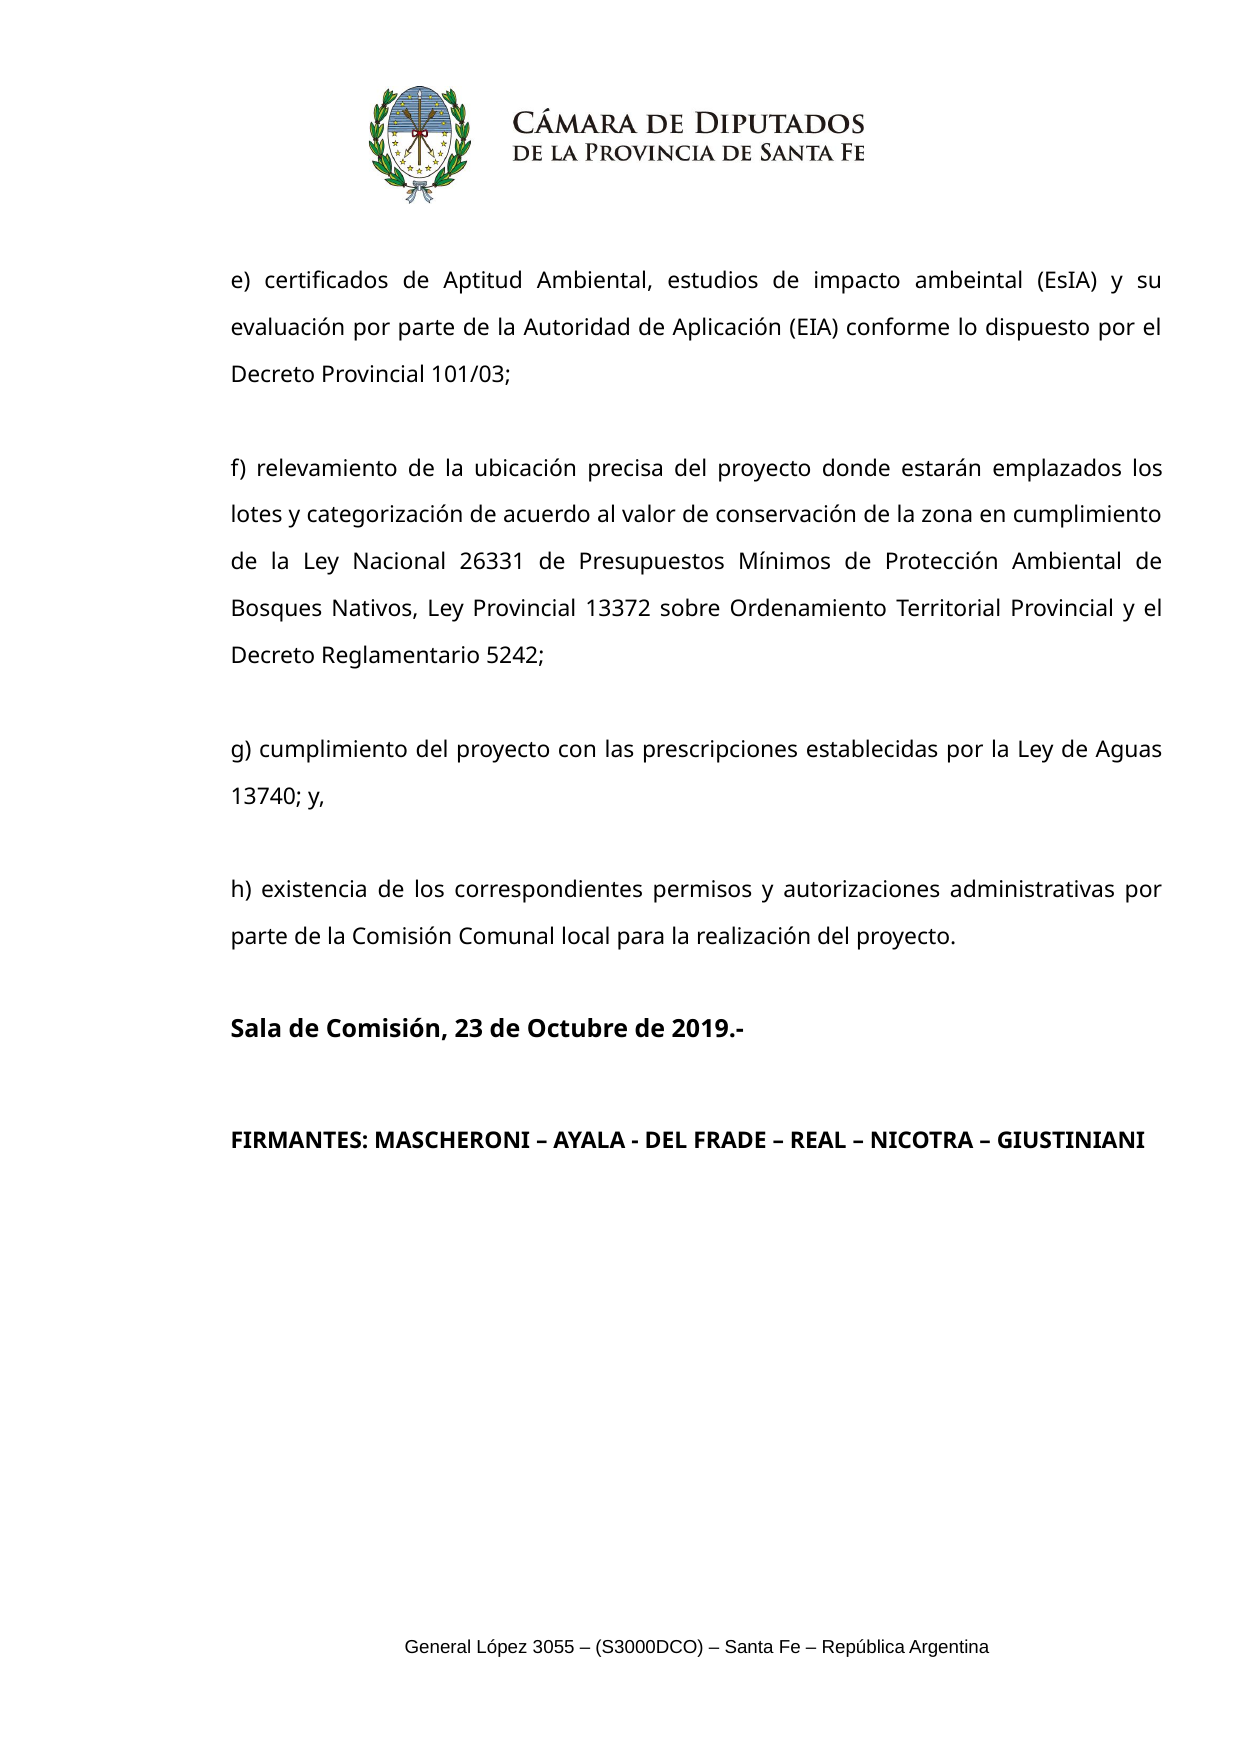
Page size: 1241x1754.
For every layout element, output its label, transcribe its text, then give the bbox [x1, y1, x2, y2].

text e) certificados de Aptitud Ambiental, estudios de impacto ambeintal (EsIA) y su evaluación por parte de la Autoridad de Aplicación (EIA) conforme lo dispuesto por el Decreto Provincial 101/03; [230, 264, 1163, 389]
text g) cumplimiento del proyecto con las prescripciones establecidas por la Ley de Aguas 13740; y, [230, 733, 1163, 811]
text f) relevamiento de la ubicación precisa del proyecto donde estarán emplazados los lotes y categorización de acuerdo al valor de conservación de la zona en cumplimiento de la Ley Nacional 26331 de Presupuestos Mínimos de Protección Ambiental de Bosques Nativos, Ley Provincial 13372 sobre Ordenamiento Territorial Provincial y el Decreto Reglamentario 5242; [230, 451, 1163, 670]
picture [368, 86, 864, 208]
text FIRMANTES: MASCHERONI – AYALA - DEL FRADE – REAL – NICOTRA – GIUSTINIANI [230, 1124, 1163, 1155]
text Sala de Comisión, 23 de Octubre de 2019.- [230, 1010, 1163, 1044]
text h) existencia de los correspondientes permisos y autorizaciones administrativas por parte de la Comisión Comunal local para la realización del proyecto. [230, 873, 1163, 951]
